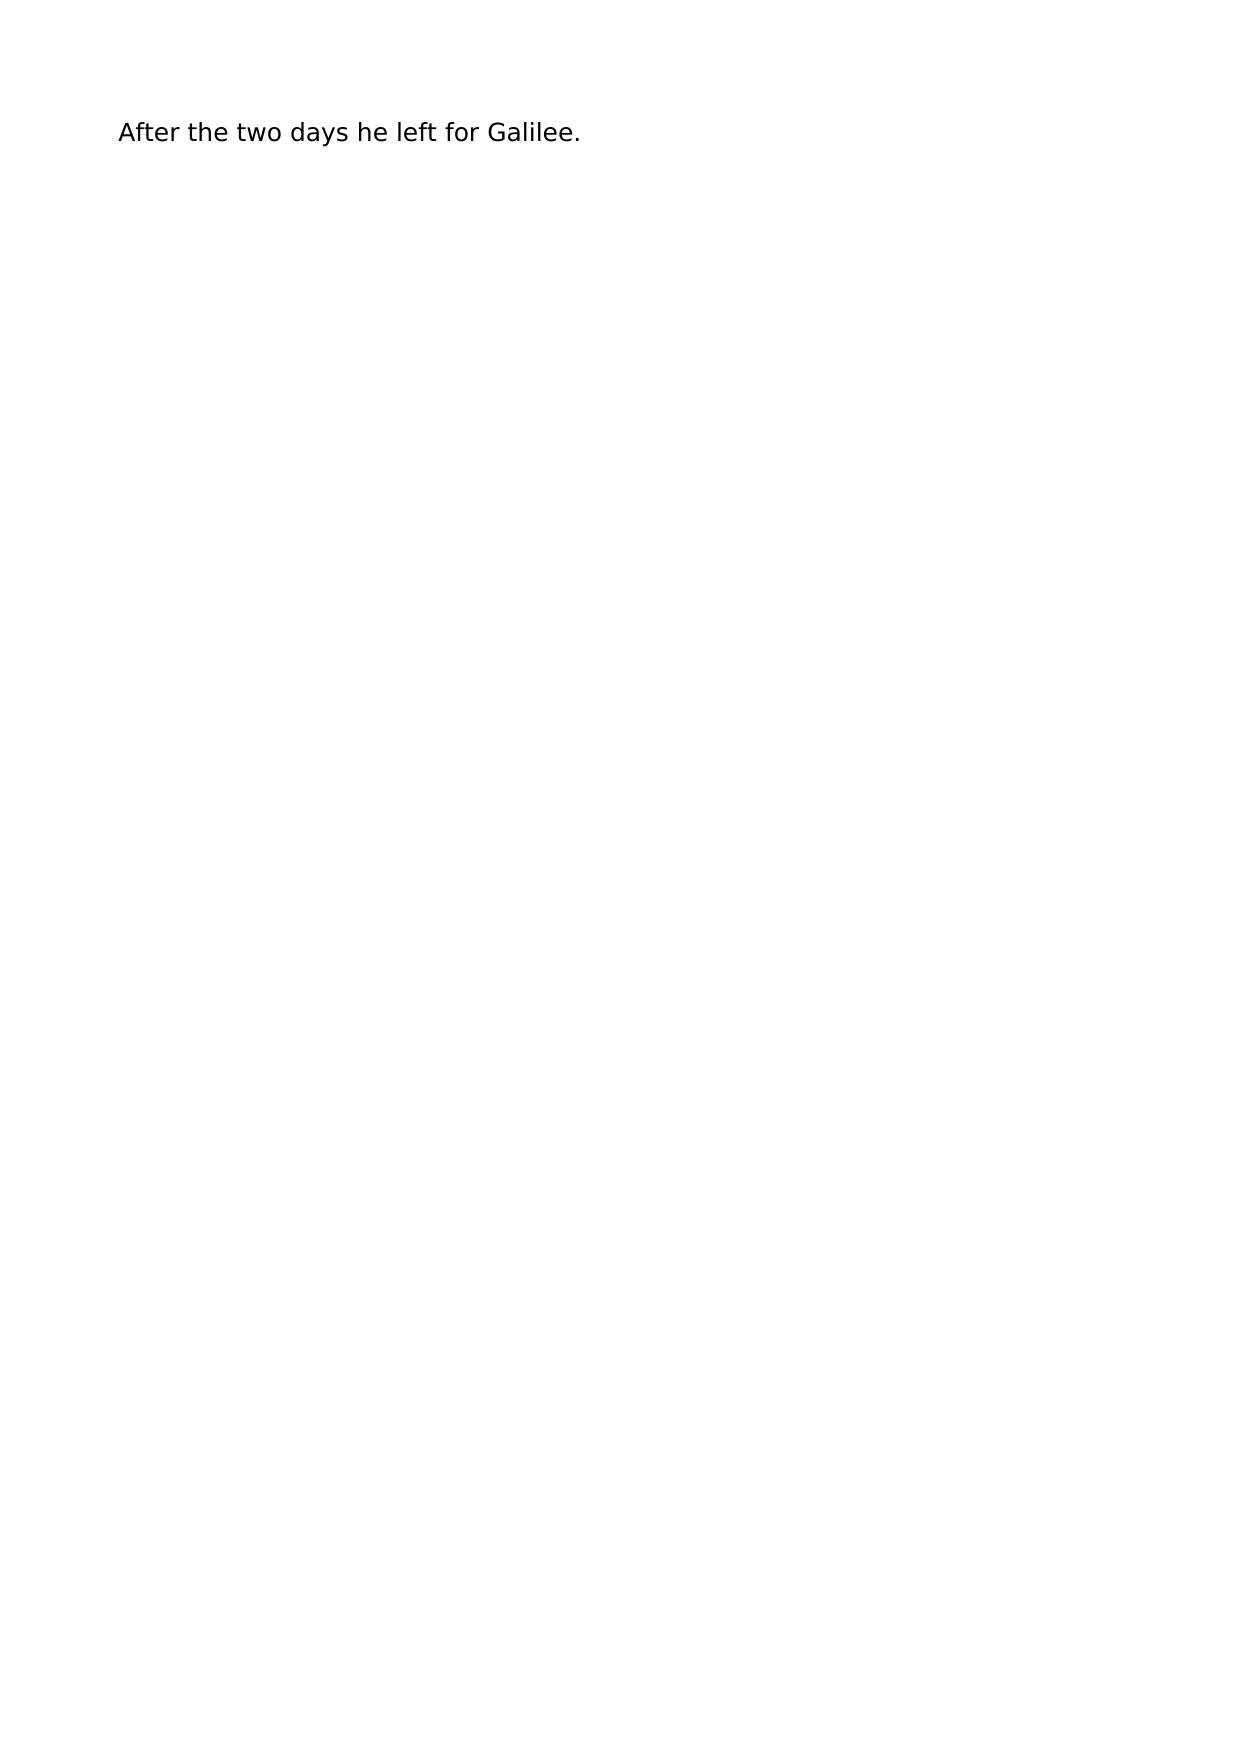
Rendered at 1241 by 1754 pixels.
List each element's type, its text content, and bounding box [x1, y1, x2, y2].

text After the two days he left for Galilee. [118, 118, 1122, 147]
